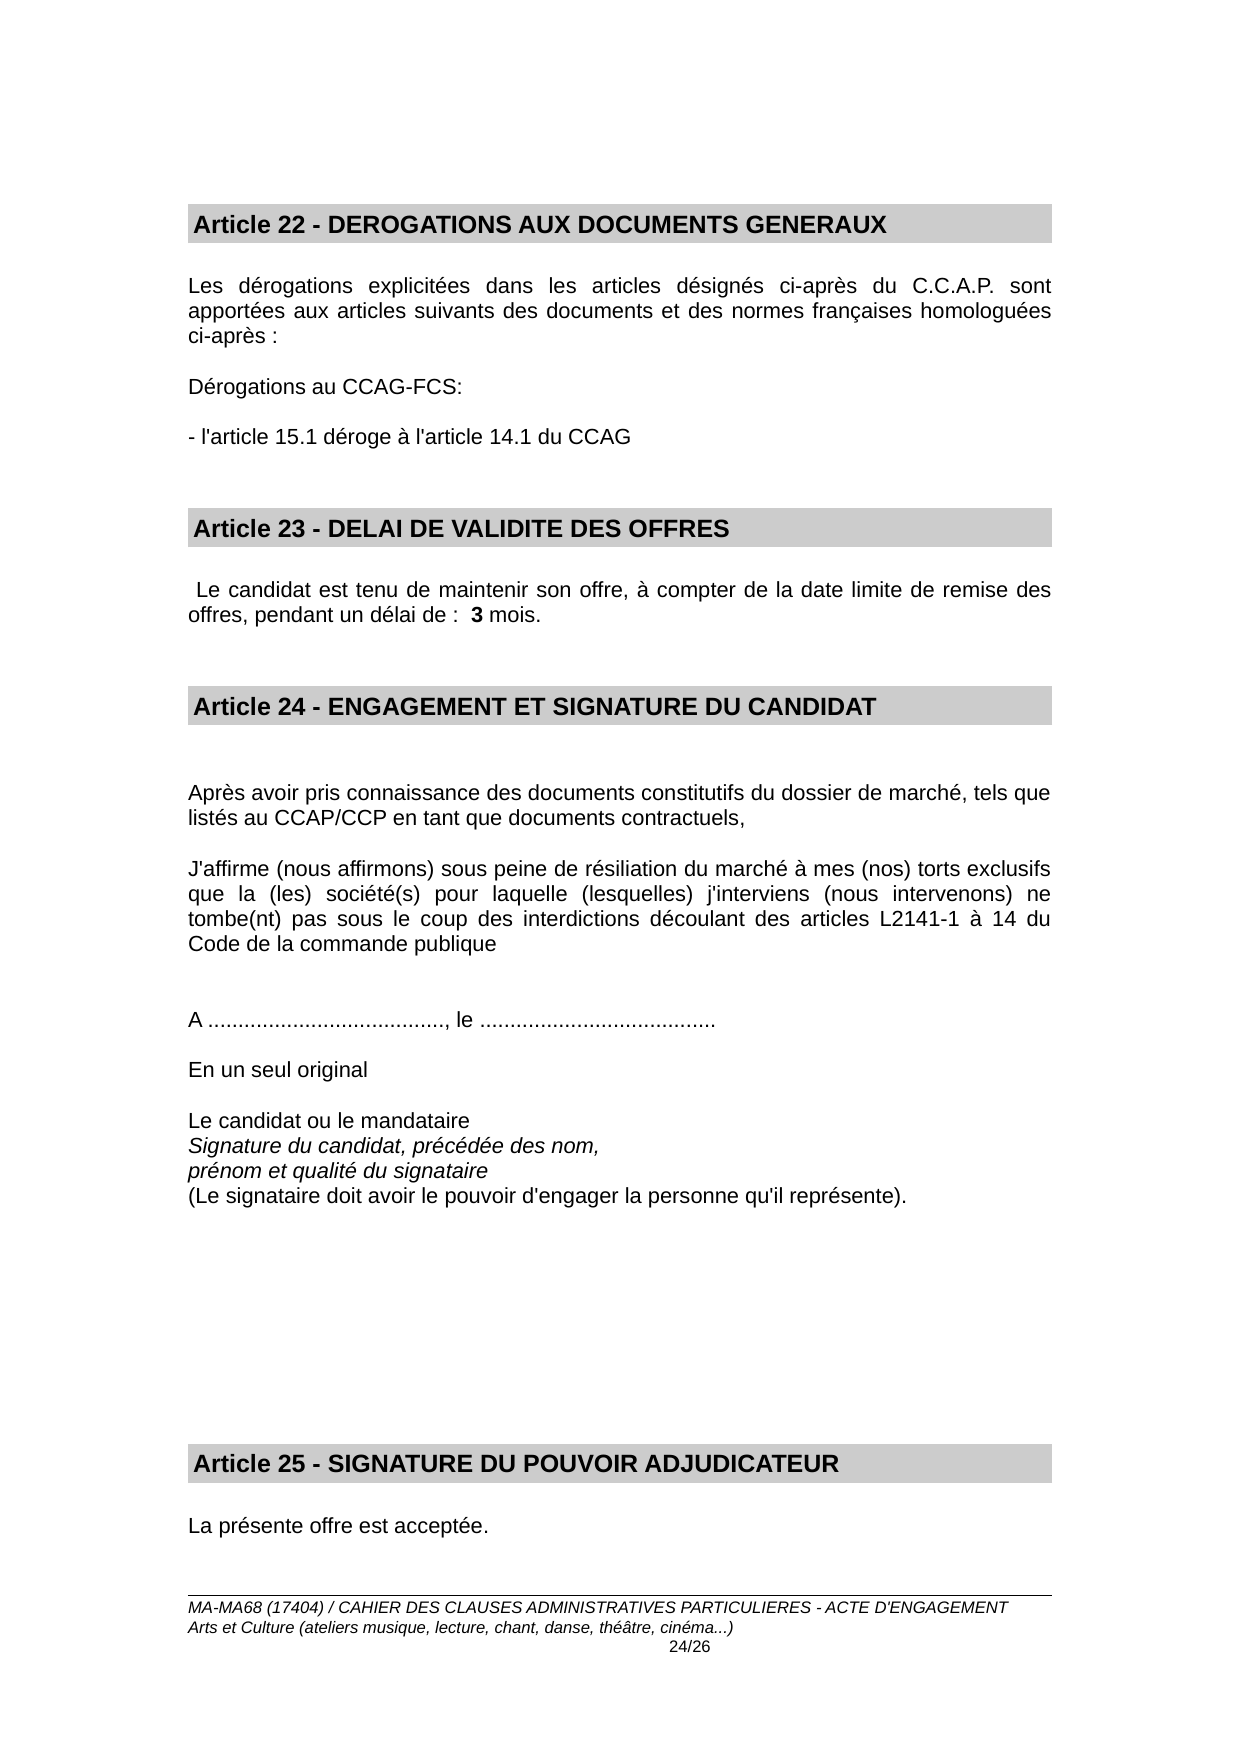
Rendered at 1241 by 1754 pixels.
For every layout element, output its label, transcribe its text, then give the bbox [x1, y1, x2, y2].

text Après avoir pris connaissance des documents constitutifs du dossier de marché, tels que listés au CCAP/CCP en tant que documents contractuels, [188, 780, 1052, 831]
text - l'article 15.1 déroge à l'article 14.1 du CCAG [188, 424, 1052, 449]
text Dérogations au CCAG-FCS: [188, 374, 1052, 399]
text Le candidat est tenu de maintenir son offre, à compter de la date limite de remise des offres, pendant un délai de : 3 mois. [188, 577, 1052, 627]
subtitle SIGNATURE DU POUVOIR ADJUDICATEUR [190, 1446, 1050, 1481]
text Signature du candidat, précédée des nom, [188, 1133, 1052, 1158]
text La présente offre est acceptée. [188, 1513, 1052, 1538]
text J'affirme (nous affirmons) sous peine de résiliation du marché à mes (nos) torts exclusifs que la (les) société(s) pour laquelle (lesquelles) j'interviens (nous intervenons) ne tombe(nt) pas sous le coup des interdictions découlant des articles L2141-1 à 14 du Code de la commande publique [188, 856, 1052, 957]
text A ......................................., le ....................................... [188, 1007, 1052, 1032]
text (Le signataire doit avoir le pouvoir d'engager la personne qu'il représente). [188, 1183, 1052, 1209]
text En un seul original [188, 1057, 1052, 1083]
subtitle DEROGATIONS AUX DOCUMENTS GENERAUX [190, 207, 1050, 241]
subtitle ENGAGEMENT ET SIGNATURE DU CANDIDAT [190, 689, 1050, 723]
text prénom et qualité du signataire [188, 1158, 1052, 1183]
text Le candidat ou le mandataire [188, 1108, 1052, 1133]
text Les dérogations explicitées dans les articles désignés ci-après du C.C.A.P. sont apportées aux articles suivants des documents et des normes françaises homologuées ci-après : [188, 273, 1052, 349]
subtitle DELAI DE VALIDITE DES OFFRES [190, 511, 1050, 545]
